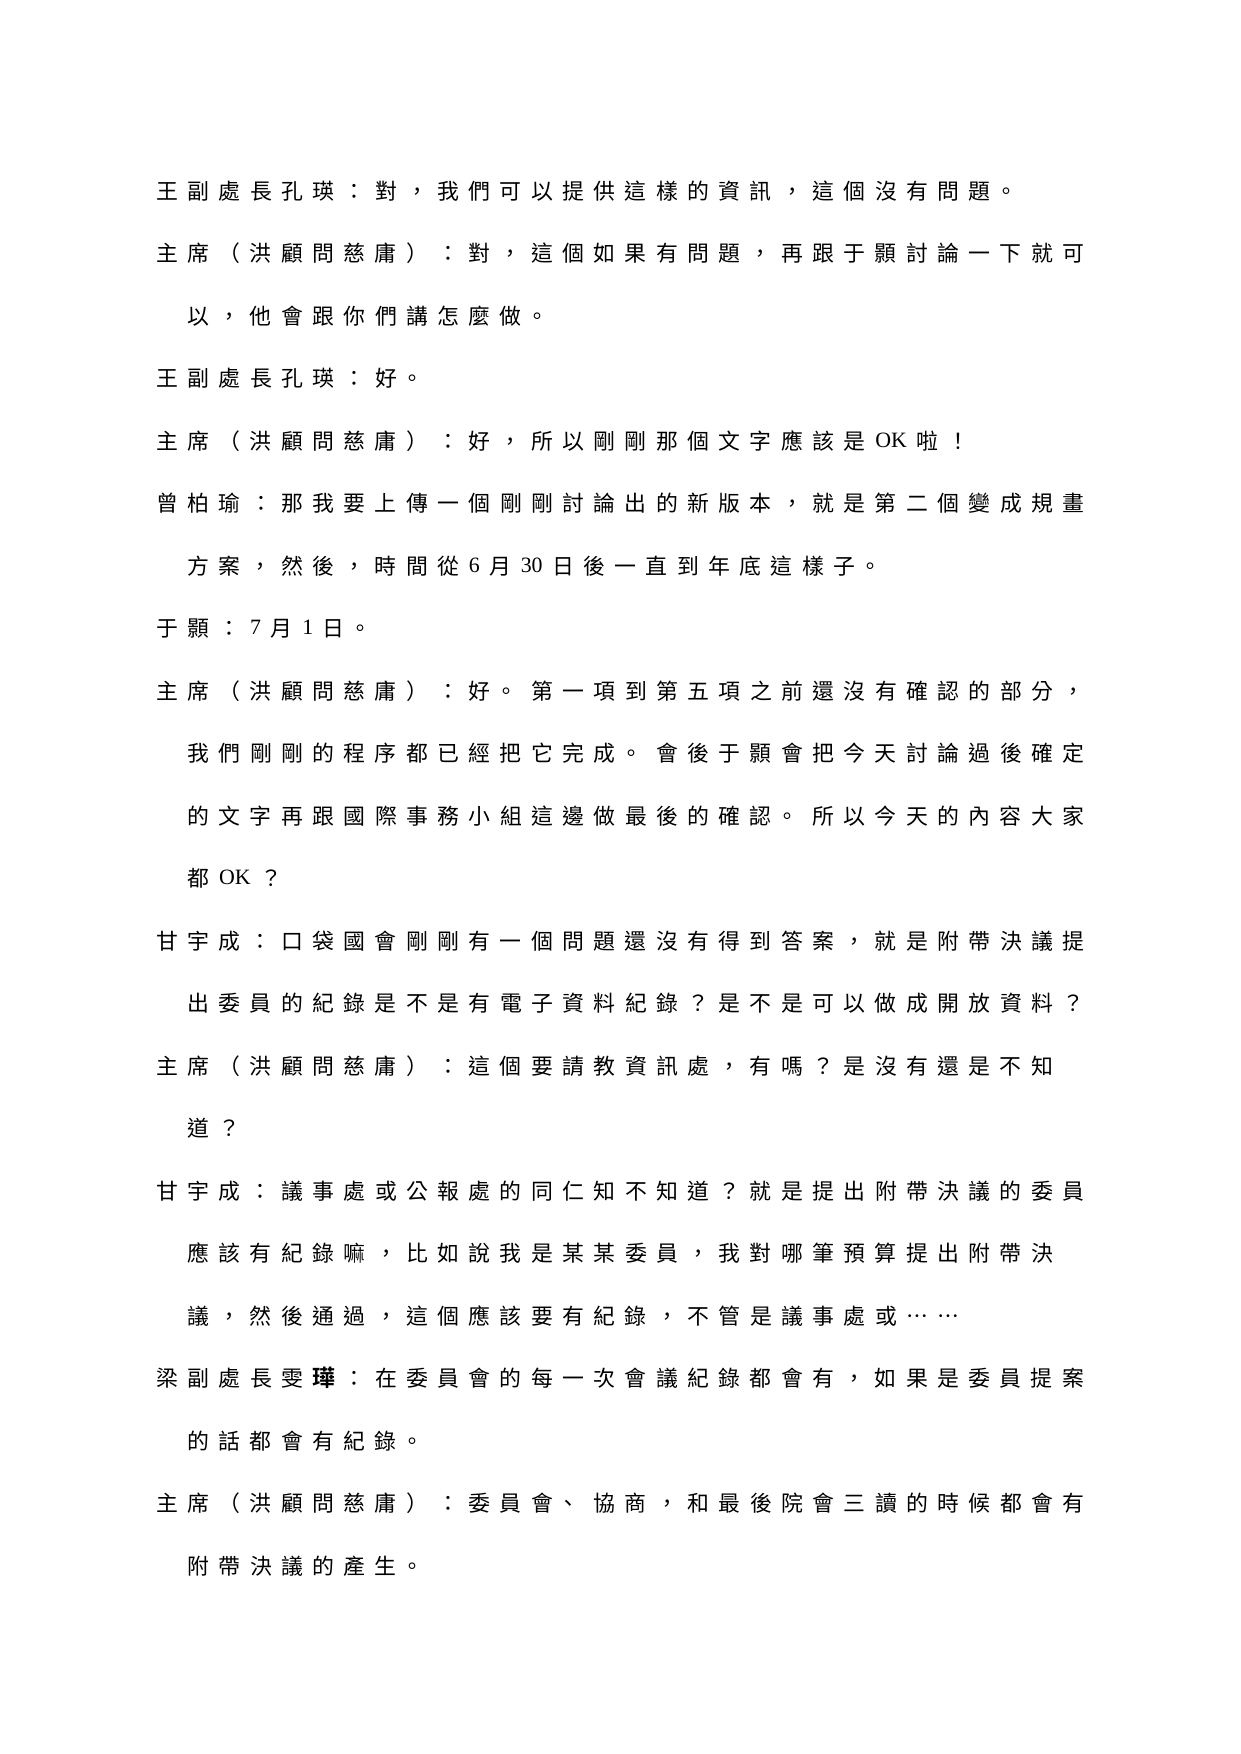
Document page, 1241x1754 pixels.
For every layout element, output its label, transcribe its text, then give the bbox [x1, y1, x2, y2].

text 曾柏瑜：那我要上傳一個剛剛討論出的新版本，就是第二個變成規畫方案，然後，時間從6月30日後一直到年底這樣子。 [151, 471, 1089, 596]
text 主席（洪顧問慈庸）：對，這個如果有問題，再跟于顥討論一下就可以，他會跟你們講怎麼做。 [151, 221, 1089, 346]
text 主席（洪顧問慈庸）：好，所以剛剛那個文字應該是OK啦！ [151, 408, 1089, 471]
text 主席（洪顧問慈庸）：委員會、協商，和最後院會三讀的時候都會有附帶決議的產生。 [151, 1471, 1089, 1596]
text 于顥：7月1日。 [151, 596, 1089, 658]
text 甘宇成：口袋國會剛剛有一個問題還沒有得到答案，就是附帶決議提出委員的紀錄是不是有電子資料紀錄？是不是可以做成開放資料？ [151, 908, 1089, 1033]
text 甘宇成：議事處或公報處的同仁知不知道？就是提出附帶決議的委員應該有紀錄嘛，比如說我是某某委員，我對哪筆預算提出附帶決議，然後通過，這個應該要有紀錄，不管是議事處或…… [151, 1158, 1089, 1346]
text 梁副處長雯璍：在委員會的每一次會議紀錄都會有，如果是委員提案的話都會有紀錄。 [151, 1346, 1089, 1471]
text 王副處長孔瑛：對，我們可以提供這樣的資訊，這個沒有問題。 [151, 158, 1089, 221]
text 主席（洪顧問慈庸）：好。第一項到第五項之前還沒有確認的部分，我們剛剛的程序都已經把它完成。會後于顥會把今天討論過後確定的文字再跟國際事務小組這邊做最後的確認。所以今天的內容大家都OK？ [151, 658, 1089, 908]
text 王副處長孔瑛：好。 [151, 346, 1089, 408]
text 主席（洪顧問慈庸）：這個要請教資訊處，有嗎？是沒有還是不知道？ [151, 1033, 1089, 1158]
